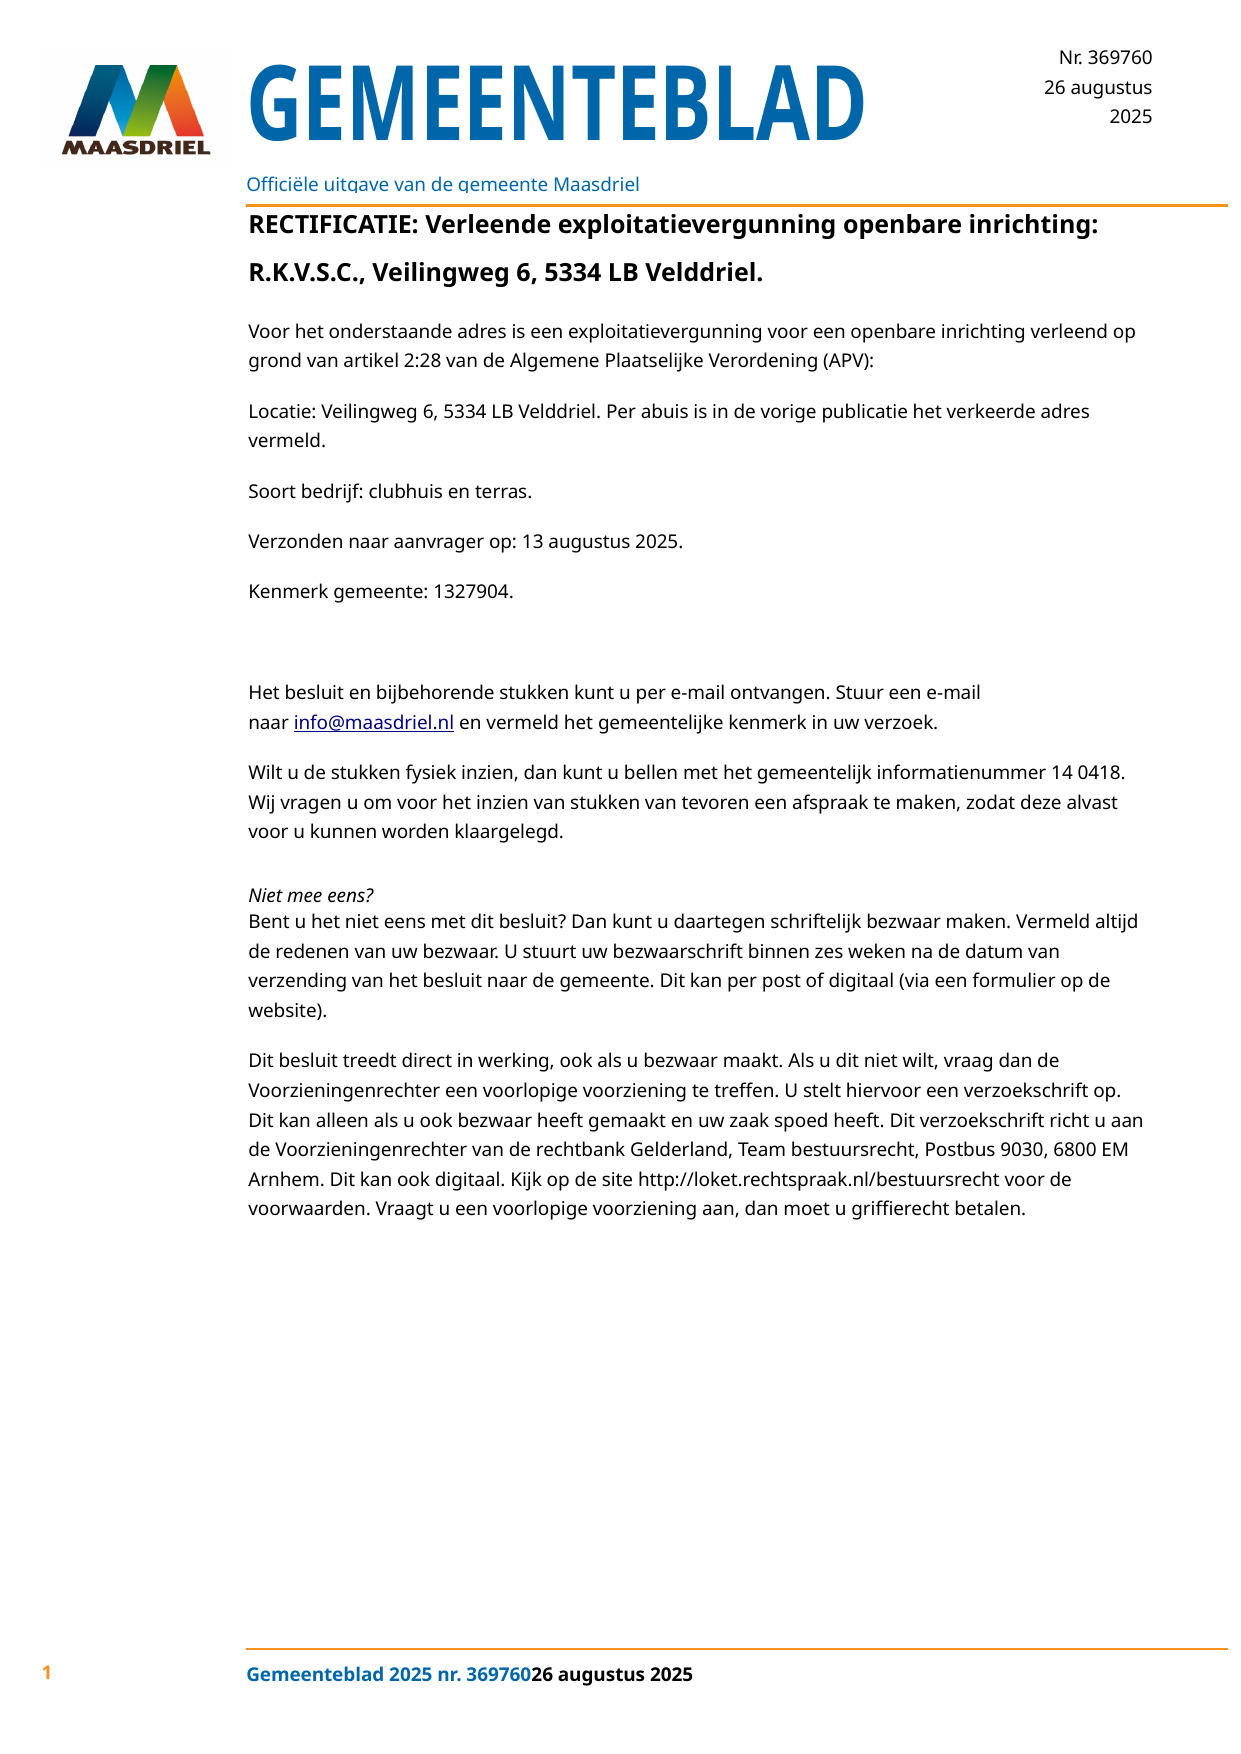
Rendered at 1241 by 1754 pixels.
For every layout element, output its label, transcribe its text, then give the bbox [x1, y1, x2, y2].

text Soort bedrijf: clubhuis en terras. [248, 478, 1152, 504]
text Dit besluit treedt direct in werking, ook als u bezwaar maakt. Als u dit niet wilt, vraag dan de Voorzieningenrechter een voorlopige voorziening te treffen. U stelt hiervoor een verzoekschrift op. Dit kan alleen als u ook bezwaar heeft gemaakt en uw zaak spoed heeft. Dit verzoekschrift richt u aan de Voorzieningenrechter van de rechtbank Gelderland, Team bestuursrecht, Postbus 9030, 6800 EM Arnhem. Dit kan ook digitaal. Kijk op de site http://loket.rechtspraak.nl/bestuursrecht voor de voorwaarden. Vraagt u een voorlopige voorziening aan, dan moet u griffierecht betalen. [248, 1048, 1152, 1221]
text Voor het onderstaande adres is een exploitatievergunning voor een openbare inrichting verleend op grond van artikel 2:28 van de Algemene Plaatselijke Verordening (APV): [248, 318, 1152, 373]
text Locatie: Veilingweg 6, 5334 LB Velddriel. Per abuis is in de vorige publicatie het verkeerde adres vermeld. [248, 398, 1152, 453]
text RECTIFICATIE: Verleende exploitatievergunning openbare inrichting: R.K.V.S.C., Veilingweg 6, 5334 LB Velddriel. [248, 207, 1152, 288]
text Niet mee eens? [248, 883, 1152, 908]
text Het besluit en bijbehorende stukken kunt u per e-mail ontvangen. Stuur een e-mail naar info@maasdriel.nl en vermeld het gemeentelijke kenmerk in uw verzoek. [248, 679, 1152, 735]
text Wilt u de stukken fysiek inzien, dan kunt u bellen met het gemeentelijk informatienummer 14 0418. Wij vragen u om voor het inzien van stukken van tevoren een afspraak te maken, zodat deze alvast voor u kunnen worden klaargelegd. [248, 759, 1152, 844]
text Verzonden naar aanvrager op: 13 augustus 2025. [248, 528, 1152, 554]
picture [41, 47, 231, 172]
text Kenmerk gemeente: 1327904. [248, 579, 1152, 604]
text Bent u het niet eens met dit besluit? Dan kunt u daartegen schriftelijk bezwaar maken. Vermeld altijd de redenen van uw bezwaar. U stuurt uw bezwaarschrift binnen zes weken na de datum van verzending van het besluit naar de gemeente. Dit kan per post of digitaal (via een formulier op de website). [248, 908, 1152, 1023]
